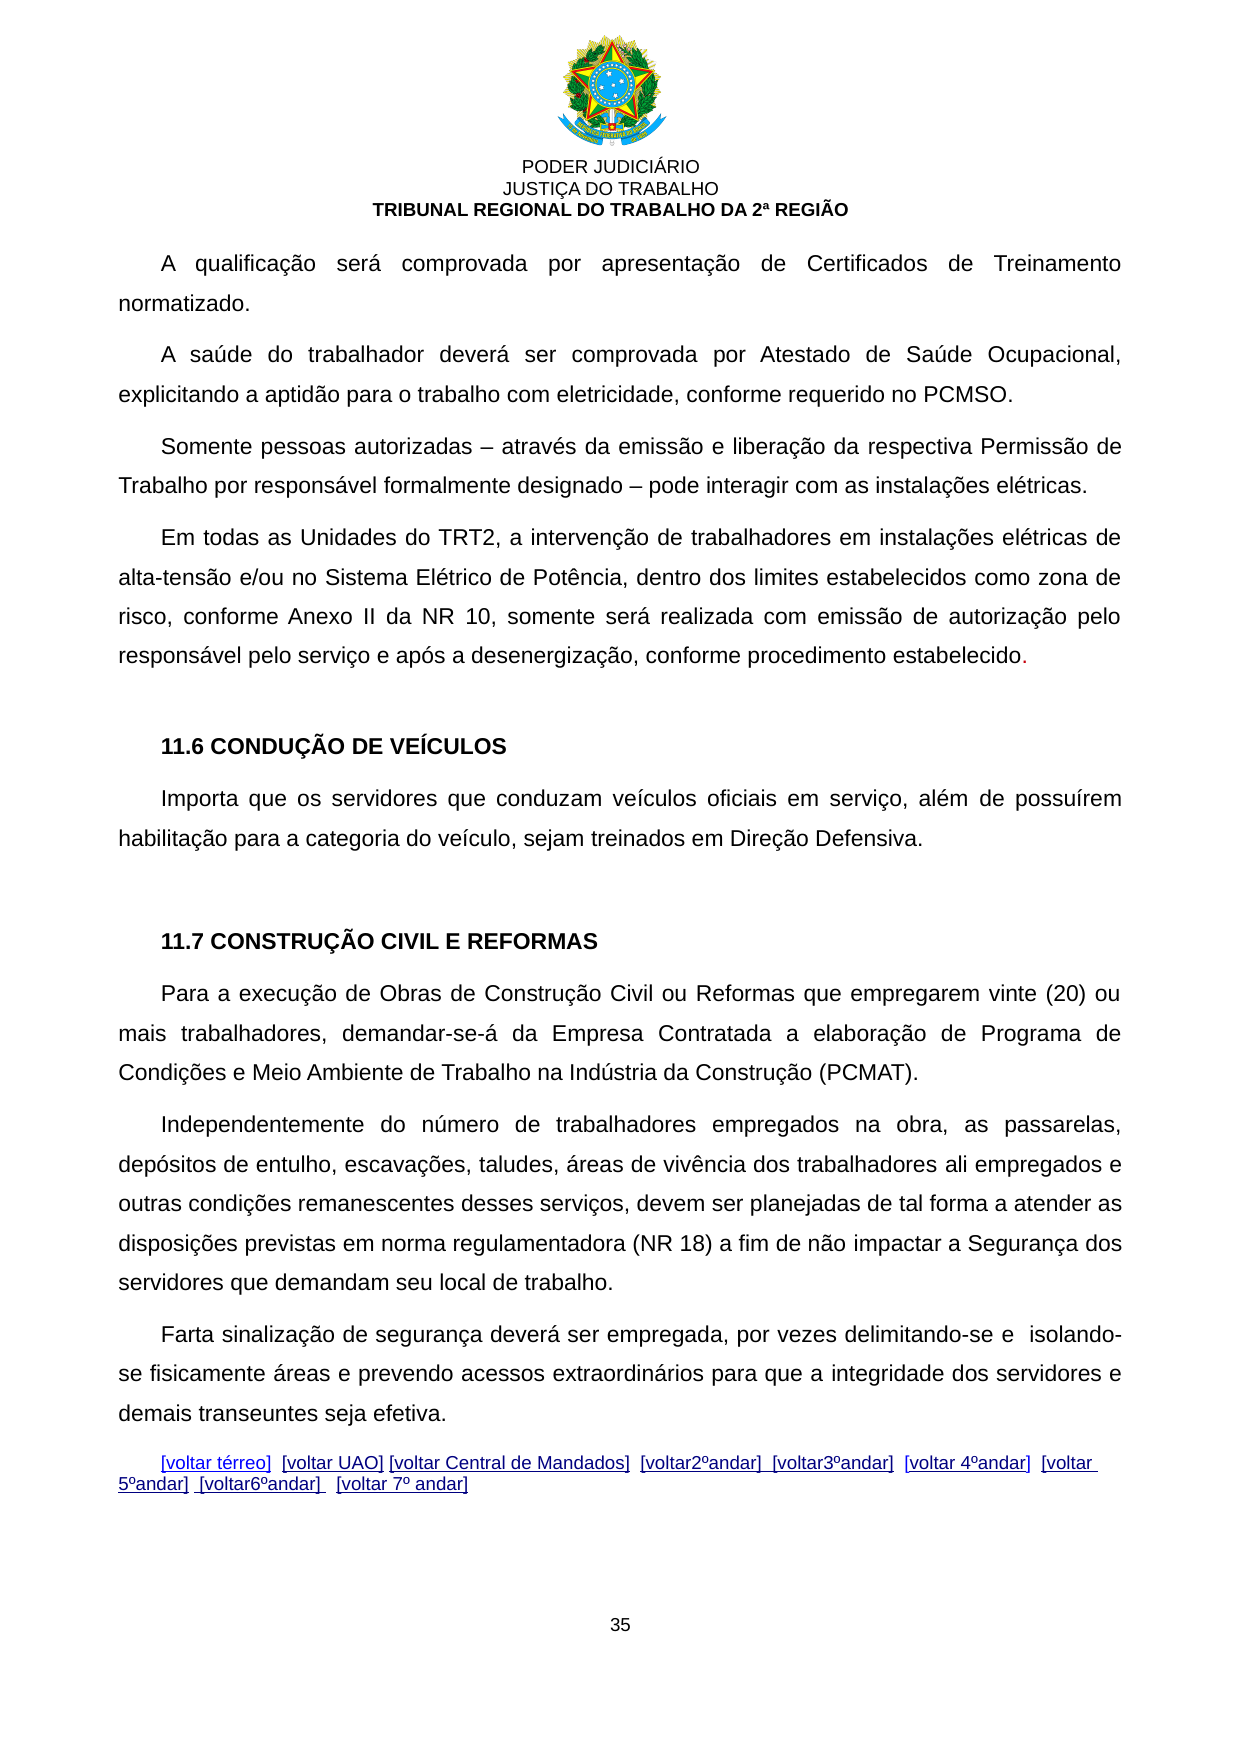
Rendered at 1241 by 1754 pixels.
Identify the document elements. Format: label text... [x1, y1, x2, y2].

text Independentemente do número de trabalhadores empregados na obra, as passarelas, depósitos de entulho, escavações, taludes, áreas de vivência dos trabalhadores ali empregados e outras condições remanescentes desses serviços, devem ser planejadas de tal forma a atender as disposições previstas em norma regulamentadora (NR 18) a fim de não impactar a Segurança dos servidores que demandam seu local de trabalho. [118, 1111, 1122, 1295]
text Importa que os servidores que conduzam veículos oficiais em serviço, além de possuírem habilitação para a categoria do veículo, sejam treinados em Direção Defensiva. [118, 785, 1122, 851]
text Para a execução de Obras de Construção Civil ou Reformas que empregarem vinte (20) ou mais trabalhadores, demandar-se-á da Empresa Contratada a elaboração de Programa de Condições e Meio Ambiente de Trabalho na Indústria da Construção (PCMAT). [118, 980, 1122, 1086]
subtitle 11.6 CONDUÇÃO DE VEÍCULOS [118, 733, 1122, 759]
text Somente pessoas autorizadas – através da emissão e liberação da respectiva Permissão de Trabalho por responsável formalmente designado – pode interagir com as instalações elétricas. [118, 433, 1122, 498]
text Em todas as Unidades do TRT2, a intervenção de trabalhadores em instalações elétricas de alta-tensão e/ou no Sistema Elétrico de Potência, dentro dos limites estabelecidos como zona de risco, conforme Anexo II da NR 10, somente será realizada com emissão de autorização pelo responsável pelo serviço e após a desenergização, conforme procedimento estabelecido. [118, 524, 1122, 669]
text A qualificação será comprovada por apresentação de Certificados de Treinamento normatizado. [118, 250, 1122, 316]
subtitle 11.7 CONSTRUÇÃO CIVIL E REFORMAS [118, 928, 1122, 955]
text [voltar térreo] [voltar UAO] [voltar Central de Mandados] [voltar2ºandar] [voltar3ºandar] [voltar 4ºandar] [voltar 5ºandar] [voltar6ºandar] [voltar 7º andar] [118, 1452, 1122, 1495]
text A saúde do trabalhador deverá ser comprovada por Atestado de Saúde Ocupacional, explicitando a aptidão para o trabalho com eletricidade, conforme requerido no PCMSO. [118, 341, 1122, 407]
text Farta sinalização de segurança deverá ser empregada, por vezes delimitando-se e isolando-se fisicamente áreas e prevendo acessos extraordinários para que a integridade dos servidores e demais transeuntes seja efetiva. [118, 1321, 1122, 1426]
